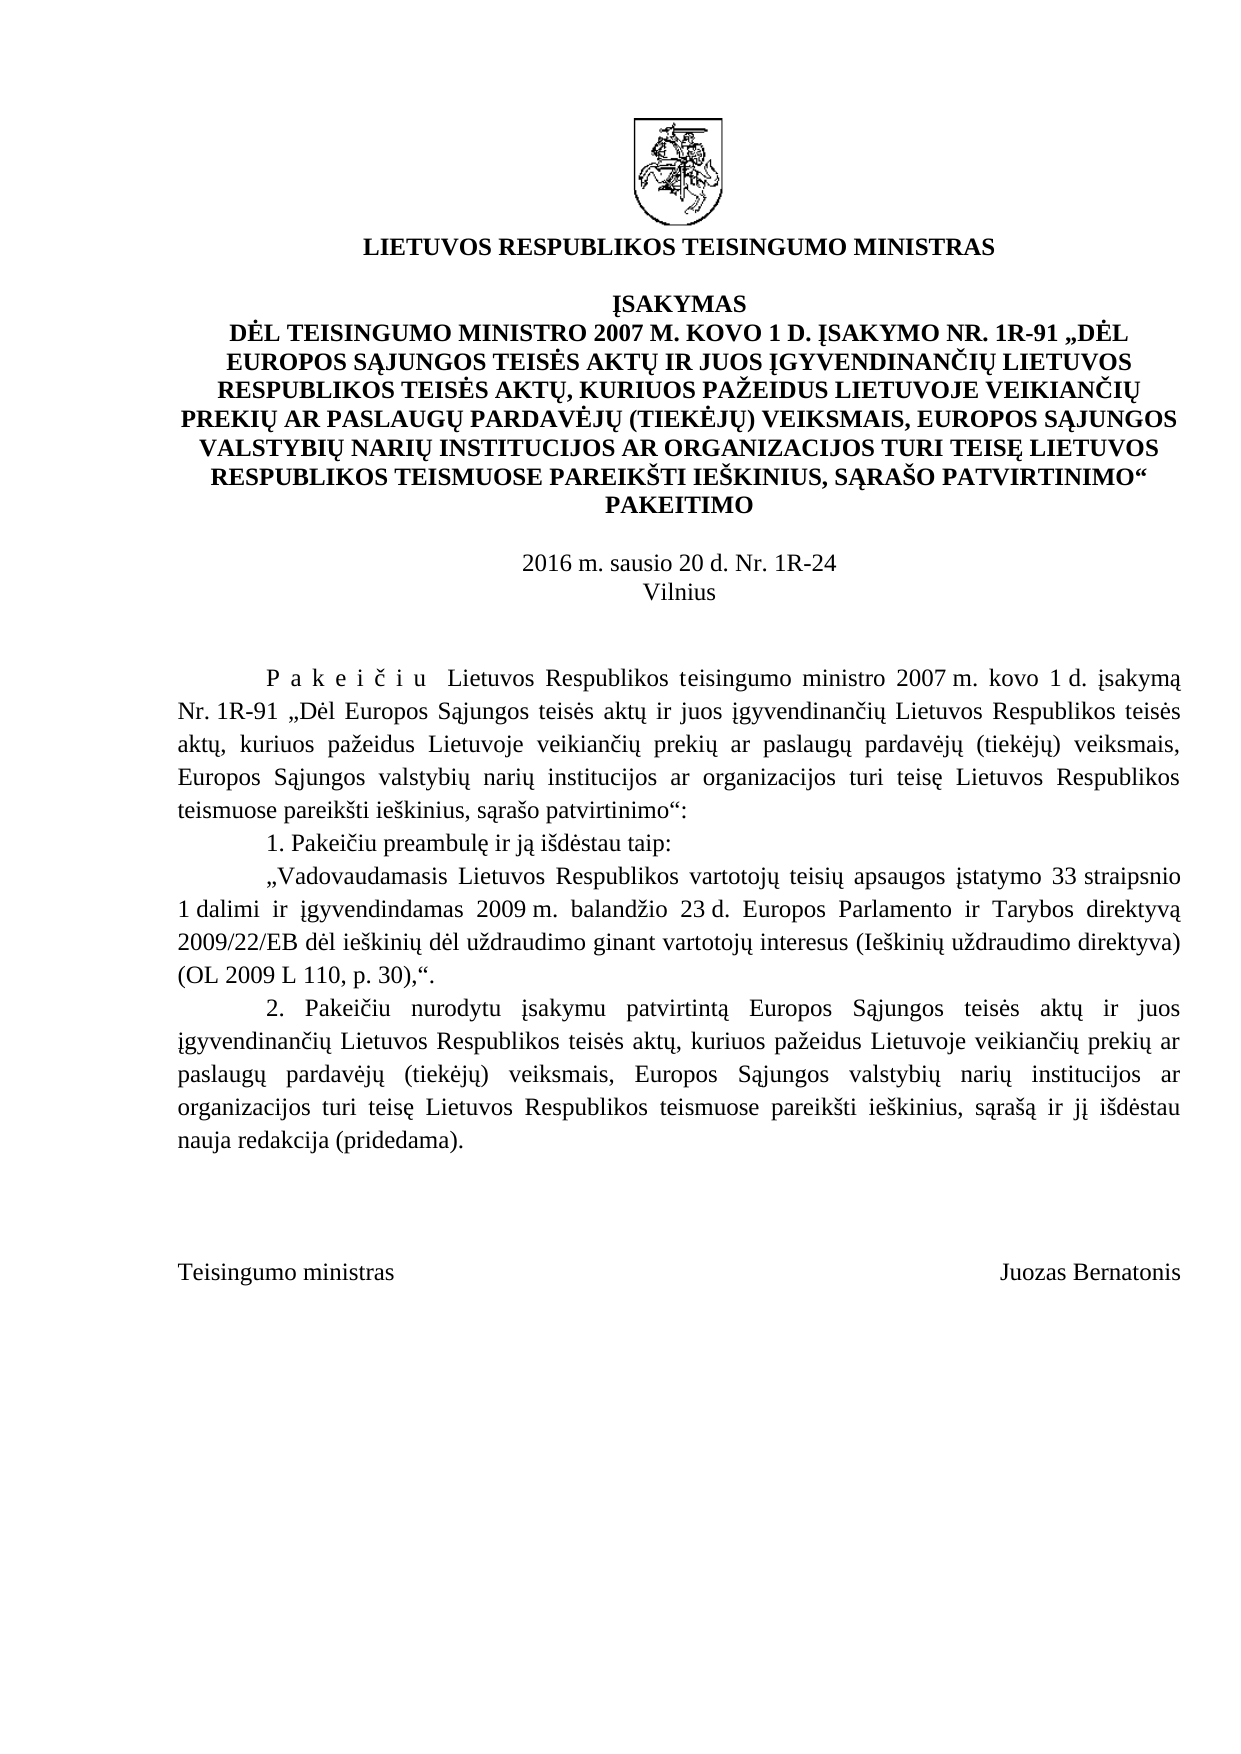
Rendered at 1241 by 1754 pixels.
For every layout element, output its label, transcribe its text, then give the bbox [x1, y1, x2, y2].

text 2016 m. sausio 20 d. Nr. 1R-24 [177, 548, 1181, 577]
text 2. Pakeičiu nurodytu įsakymu patvirtintą Europos Sąjungos teisės aktų ir juos įgyvendinančių Lietuvos Respublikos teisės aktų, kuriuos pažeidus Lietuvoje veikiančių prekių ar paslaugų pardavėjų (tiekėjų) veiksmais, Europos Sąjungos valstybių narių institucijos ar organizacijos turi teisę Lietuvos Respublikos teismuose pareikšti ieškinius, sąrašą ir jį išdėstau nauja redakcija (pridedama). [177, 993, 1181, 1154]
text P a k e i č i u Lietuvos Respublikos teisingumo ministro 2007 m. kovo 1 d. įsakymą Nr. 1R-91 „Dėl Europos Sąjungos teisės aktų ir juos įgyvendinančių Lietuvos Respublikos teisės aktų, kuriuos pažeidus Lietuvoje veikiančių prekių ar paslaugų pardavėjų (tiekėjų) veiksmais, Europos Sąjungos valstybių narių institucijos ar organizacijos turi teisę Lietuvos Respublikos teismuose pareikšti ieškinius, sąrašo patvirtinimo“: [177, 663, 1181, 824]
text DĖL TEISINGUMO MINISTRO 2007 M. KOVO 1 D. ĮSAKYMO NR. 1R-91 „DĖL EUROPOS SĄJUNGOS TEISĖS AKTŲ IR JUOS ĮGYVENDINANČIŲ LIETUVOS RESPUBLIKOS TEISĖS AKTŲ, KURIUOS PAŽEIDUS LIETUVOJE VEIKIANČIŲ PREKIŲ AR PASLAUGŲ PARDAVĖJŲ (TIEKĖJŲ) VEIKSMAIS, EUROPOS SĄJUNGOS VALSTYBIŲ NARIŲ INSTITUCIJOS AR ORGANIZACIJOS TURI TEISĘ LIETUVOS RESPUBLIKOS TEISMUOSE PAREIKŠTI IEŠKINIUS, SĄRAŠO PATVIRTINIMO“ PAKEITIMO [177, 318, 1181, 519]
text ĮSAKYMAS [177, 289, 1181, 318]
text Teisingumo ministras Juozas Bernatonis [177, 1257, 1181, 1286]
text 1. Pakeičiu preambulę ir ją išdėstau taip: [177, 828, 1181, 857]
text Vilnius [177, 577, 1181, 606]
text „Vadovaudamasis Lietuvos Respublikos vartotojų teisių apsaugos įstatymo 33 straipsnio 1 dalimi ir įgyvendindamas 2009 m. balandžio 23 d. Europos Parlamento ir Tarybos direktyvą 2009/22/EB dėl ieškinių dėl uždraudimo ginant vartotojų interesus (Ieškinių uždraudimo direktyva) (OL 2009 L 110, p. 30),“. [177, 861, 1181, 989]
text LIETUVOS RESPUBLIKOS TEISINGUMO MINISTRAS [177, 232, 1181, 261]
